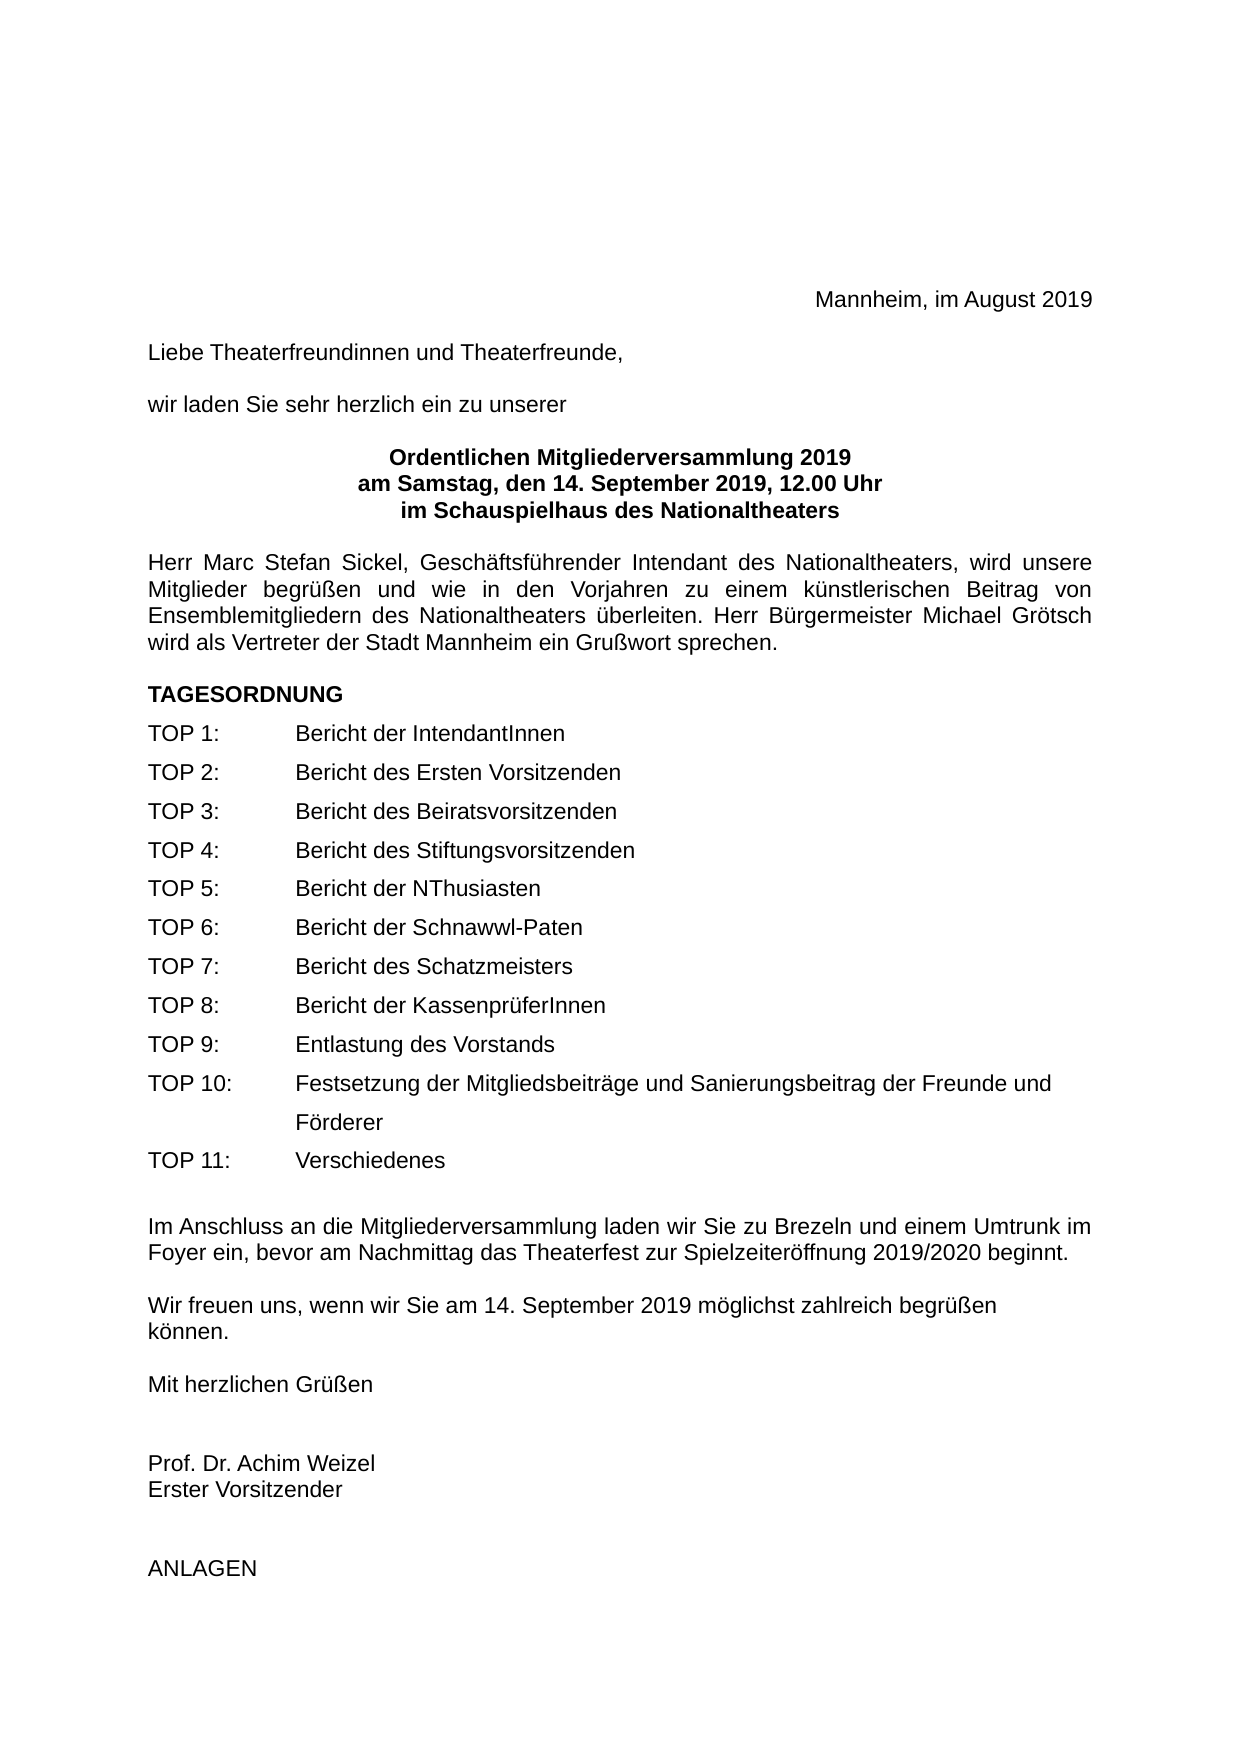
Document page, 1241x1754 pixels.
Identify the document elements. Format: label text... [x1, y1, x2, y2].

text TOP 8: Bericht der KassenprüferInnen [148, 992, 1093, 1018]
text TOP 10: Festsetzung der Mitgliedsbeiträge und Sanierungsbeitrag der Freunde und [148, 1070, 1093, 1096]
text im Schauspielhaus des Nationaltheaters [148, 497, 1093, 523]
text TOP 11: Verschiedenes [148, 1147, 1093, 1174]
text TOP 5: Bericht der NThusiasten [148, 875, 1093, 902]
text Prof. Dr. Achim Weizel [148, 1450, 1093, 1476]
text Förderer [148, 1108, 1093, 1135]
text Mannheim, im August 2019 [148, 286, 1093, 312]
text Erster Vorsitzender [148, 1476, 1093, 1502]
text Ordentlichen Mitgliederversammlung 2019 [148, 444, 1093, 470]
text TOP 2: Bericht des Ersten Vorsitzenden [148, 759, 1093, 785]
text wir laden Sie sehr herzlich ein zu unserer [148, 391, 1093, 418]
text TOP 6: Bericht der Schnawwl-Paten [148, 914, 1093, 941]
text TOP 4: Bericht des Stiftungsvorsitzenden [148, 837, 1093, 863]
text Herr Marc Stefan Sickel, Geschäftsführender Intendant des Nationaltheaters, wird unsere Mitglieder begrüßen und wie in den Vorjahren zu einem künstlerischen Beitrag von Ensemblemitgliedern des Nationaltheaters überleiten. Herr Bürgermeister Michael Grötsch wird als Vertreter der Stadt Mannheim ein Grußwort sprechen. [148, 549, 1093, 655]
text Liebe Theaterfreundinnen und Theaterfreunde, [148, 338, 1093, 365]
text TOP 9: Entlastung des Vorstands [148, 1031, 1093, 1057]
text Wir freuen uns, wenn wir Sie am 14. September 2019 möglichst zahlreich begrüßen [148, 1292, 1093, 1318]
text TOP 3: Bericht des Beiratsvorsitzenden [148, 798, 1093, 824]
text ANLAGEN [148, 1555, 1093, 1582]
text Mit herzlichen Grüßen [148, 1371, 1093, 1397]
text TAGESORDNUNG [148, 681, 1093, 707]
text Im Anschluss an die Mitgliederversammlung laden wir Sie zu Brezeln und einem Umtrunk im Foyer ein, bevor am Nachmittag das Theaterfest zur Spielzeiteröffnung 2019/2020 beginnt. [148, 1213, 1093, 1265]
text TOP 7: Bericht des Schatzmeisters [148, 953, 1093, 979]
text am Samstag, den 14. September 2019, 12.00 Uhr [148, 470, 1093, 497]
text TOP 1: Bericht der IntendantInnen [148, 720, 1093, 746]
text können. [148, 1318, 1093, 1344]
